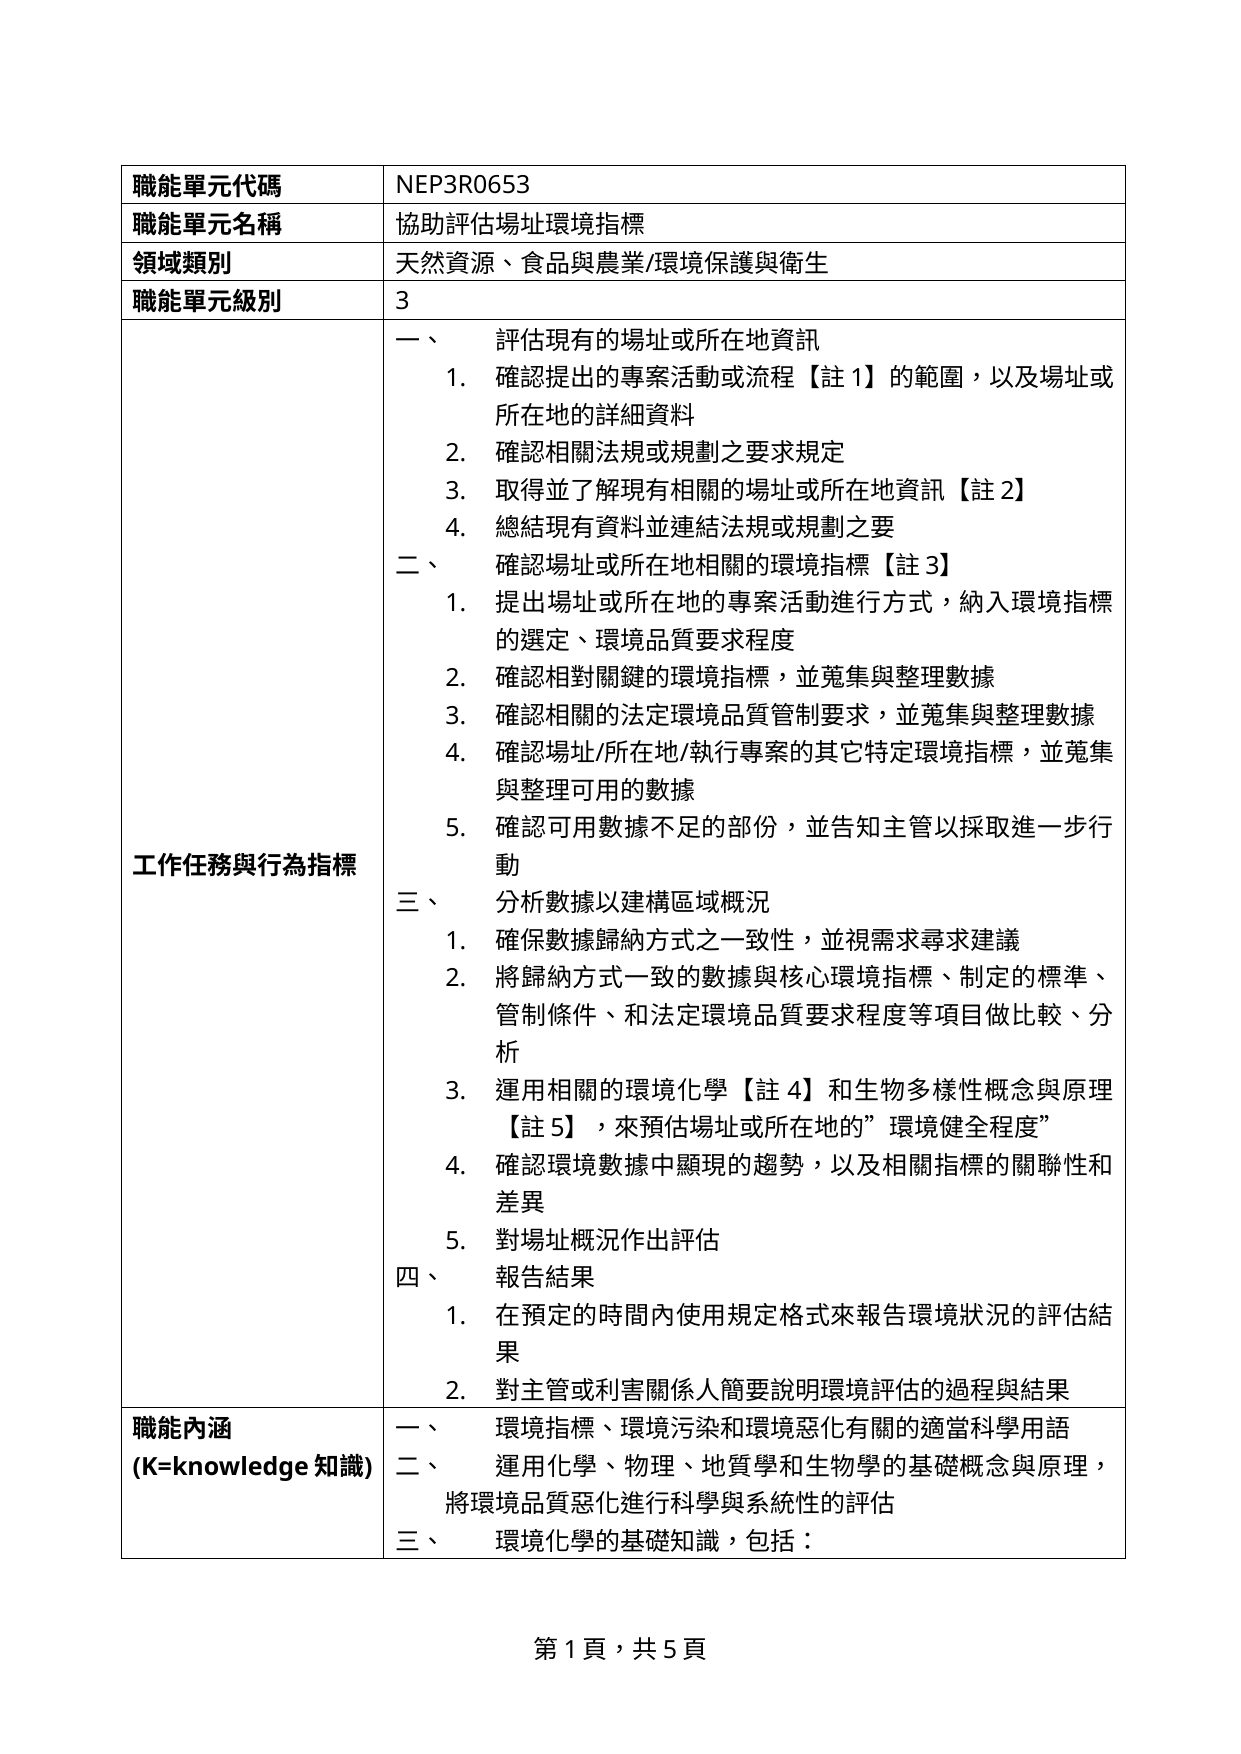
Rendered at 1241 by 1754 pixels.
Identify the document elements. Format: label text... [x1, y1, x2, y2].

table_header NEP3R0653 [384, 166, 1125, 203]
table_cell 工作任務與行為指標 [122, 320, 383, 1407]
table_cell 3 [384, 281, 1125, 319]
table_cell 環境指標、環境污染和環境惡化有關的適當科學用語 運用化學、物理、地質學和生物學的基礎概念與原理，將環境品質惡化進行科學與系統性的評估 環境化學的基礎知識，包括： 自然的和修正後的水文循環 自然和污染水質的水溶液化學 水中汙染物，如重金屬、無機物、有機物、肥料和殺蟲劑 大氣層與其組成、結構和循環 大氣穩定度和不穩定度，如氣溫梯度和逆溫 大氣汙染物質，如粒狀物、無機空氣污染物和有機空氣污染物 對氣候變遷科學的認知 土壤化學 有害廢棄物和毒理學 生物多樣性承壓的概念，包括： 土地開墾和棲息地的喪失 受威脅和瀕危的物種與生態族群 引進外來物種 與環境污染和生物多樣性有關的特定法規、策略、政策和行為守則 相關的安全衛生與環境規定 [384, 1408, 1125, 1558]
table_cell 評估現有的場址或所在地資訊 確認提出的專案活動或流程【註1】的範圍，以及場址或所在地的詳細資料 確認相關法規或規劃之要求規定 取得並了解現有相關的場址或所在地資訊【註2】 總結現有資料並連結法規或規劃之要 確認場址或所在地相關的環境指標【註3】 提出場址或所在地的專案活動進行方式，納入環境指標的選定、環境品質要求程度 確認相對關鍵的環境指標，並蒐集與整理數據 確認相關的法定環境品質管制要求，並蒐集與整理數據 確認場址/所在地/執行專案的其它特定環境指標，並蒐集與整理可用的數據 確認可用數據不足的部份，並告知主管以採取進一步行動 分析數據以建構區域概況 確保數據歸納方式之一致性，並視需求尋求建議 將歸納方式一致的數據與核心環境指標、制定的標準、管制條件、和法定環境品質要求程度等項目做比較、分析 運用相關的環境化學【註4】和生物多樣性概念與原理【註5】，來預估場址或所在地的”環境健全程度” 確認環境數據中顯現的趨勢，以及相關指標的關聯性和差異 對場址概況作出評估 報告結果 在預定的時間內使用規定格式來報告環境狀況的評估結果 對主管或利害關係人簡要說明環境評估的過程與結果 [384, 320, 1125, 1407]
table_cell 職能內涵 (K=knowledge知識) [122, 1408, 383, 1558]
table_cell 協助評估場址環境指標 [384, 204, 1125, 242]
table_cell 職能單元級別 [122, 281, 383, 319]
table_header 職能單元代碼 [122, 166, 383, 203]
table_cell 職能單元名稱 [122, 204, 383, 242]
table_cell 領域類別 [122, 243, 383, 280]
table_cell 天然資源、食品與農業/環境保護與衛生 [384, 243, 1125, 280]
